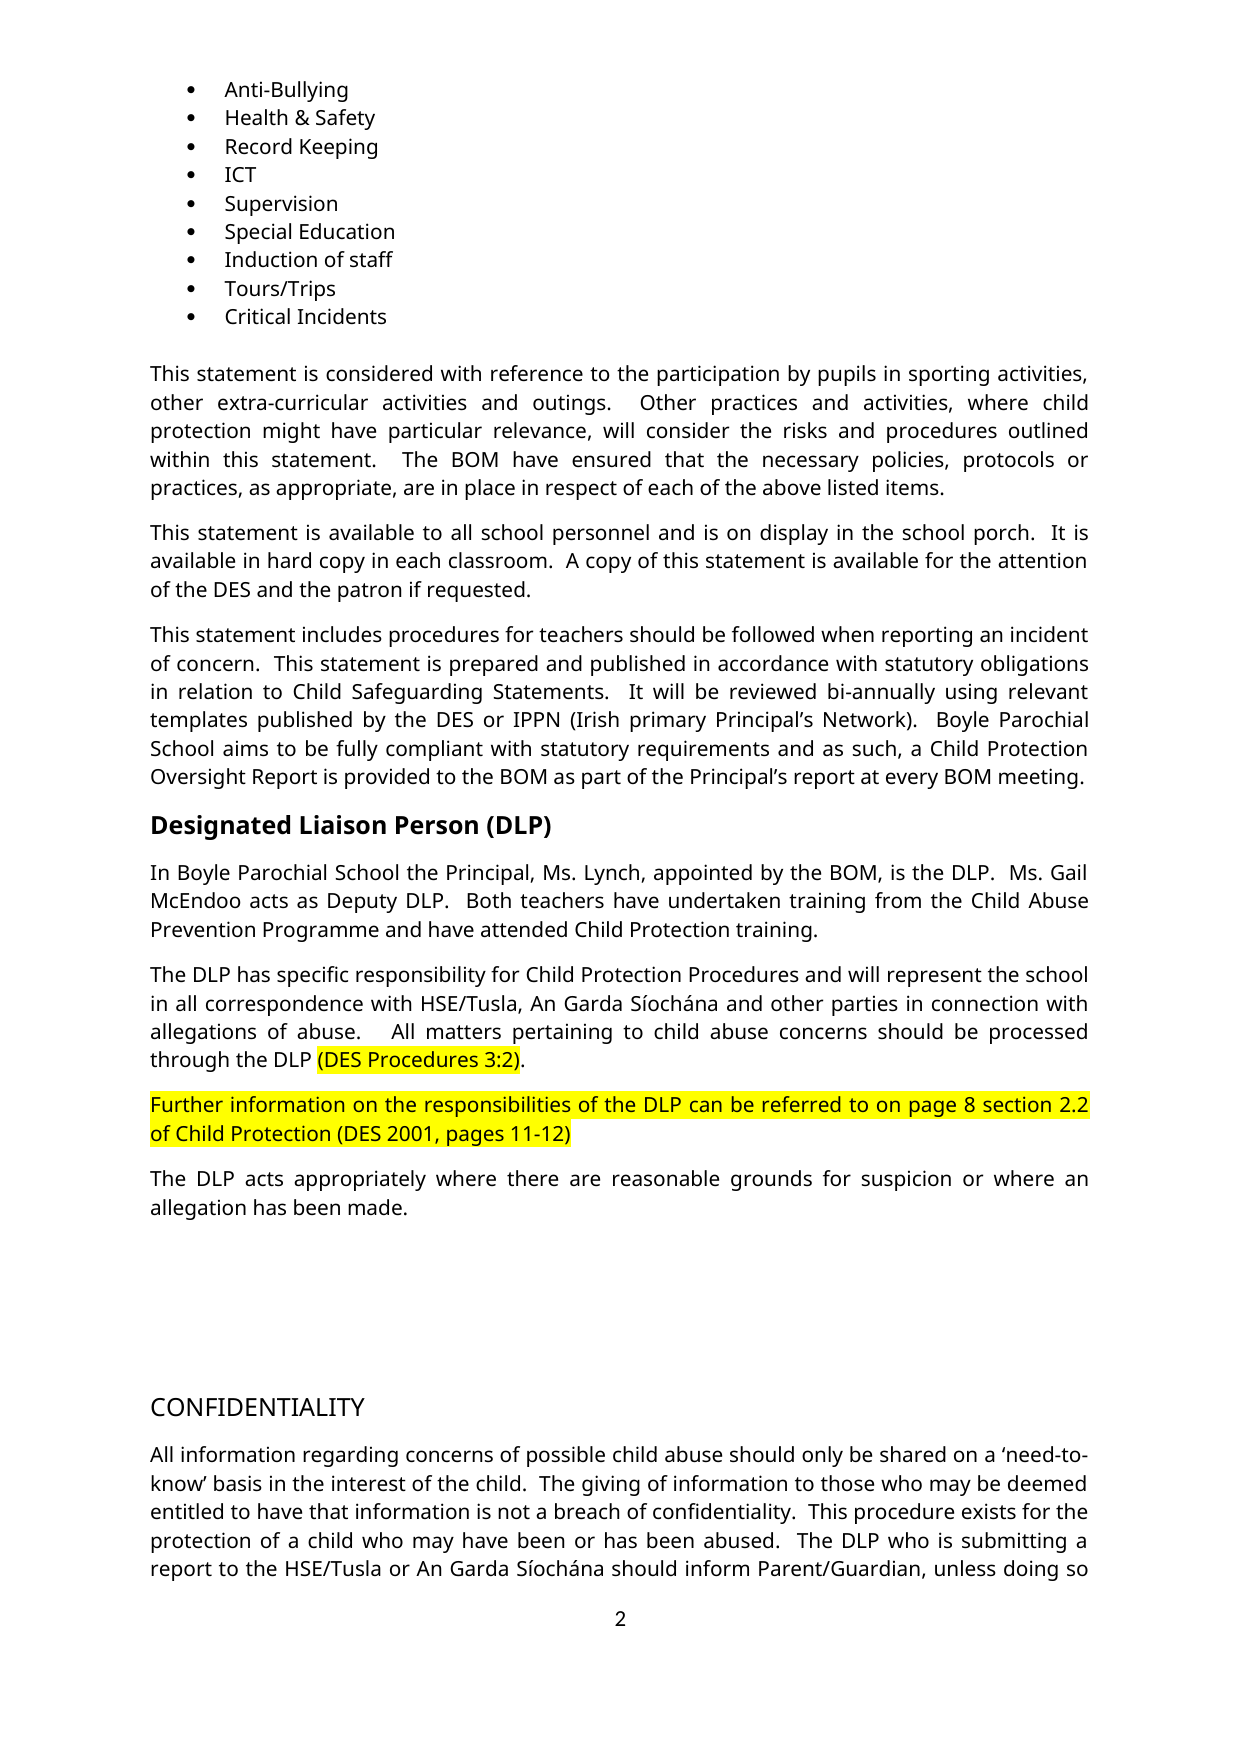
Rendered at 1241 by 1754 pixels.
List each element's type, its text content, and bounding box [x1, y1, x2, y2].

list Record Keeping [187, 132, 1090, 160]
text The DLP acts appropriately where there are reasonable grounds for suspicion or where an allegation has been made. [150, 1164, 1090, 1221]
list Tours/Trips [187, 274, 1090, 302]
list ICT [187, 160, 1090, 189]
list Health & Safety [187, 103, 1090, 132]
text Further information on the responsibilities of the DLP can be referred to on page 8 section 2.2 of Child Protection (DES 2001, pages 11-12) [150, 1091, 1090, 1147]
text This statement is available to all school personnel and is on display in the school porch. It is available in hard copy in each classroom. A copy of this statement is available for the attention of the DES and the patron if requested. [150, 518, 1090, 603]
list Supervision [187, 189, 1090, 217]
text CONFIDENTIALITY [150, 1390, 1090, 1424]
list Critical Incidents [187, 302, 1090, 331]
text In Boyle Parochial School the Principal, Ms. Lynch, appointed by the BOM, is the DLP. Ms. Gail McEndoo acts as Deputy DLP. Both teachers have undertaken training from the Child Abuse Prevention Programme and have attended Child Protection training. [150, 858, 1090, 943]
text Designated Liaison Person (DLP) [150, 807, 1090, 842]
text This statement is considered with reference to the participation by pupils in sporting activities, other extra-curricular activities and outings. Other practices and activities, where child protection might have particular relevance, will consider the risks and procedures outlined within this statement. The BOM have ensured that the necessary policies, protocols or practices, as appropriate, are in place in respect of each of the above listed items. [150, 359, 1090, 502]
list Induction of staff [187, 246, 1090, 274]
list Special Education [187, 217, 1090, 246]
text All information regarding concerns of possible child abuse should only be shared on a ‘need-to-know’ basis in the interest of the child. The giving of information to those who may be deemed entitled to have that information is not a breach of confidentiality. This procedure exists for the protection of a child who may have been or has been abused. The DLP who is submitting a report to the HSE/Tusla or An Garda Síochána should inform Parent/Guardian, unless doing so [150, 1441, 1090, 1583]
text The DLP has specific responsibility for Child Protection Procedures and will represent the school in all correspondence with HSE/Tusla, An Garda Síochána and other parties in connection with allegations of abuse. All matters pertaining to child abuse concerns should be processed through the DLP (DES Procedures 3:2). [150, 960, 1090, 1074]
list Anti-Bullying [187, 75, 1090, 103]
text This statement includes procedures for teachers should be followed when reporting an incident of concern. This statement is prepared and published in accordance with statutory obligations in relation to Child Safeguarding Statements. It will be reviewed bi-annually using relevant templates published by the DES or IPPN (Irish primary Principal’s Network). Boyle Parochial School aims to be fully compliant with statutory requirements and as such, a Child Protection Oversight Report is provided to the BOM as part of the Principal’s report at every BOM meeting. [150, 620, 1090, 791]
